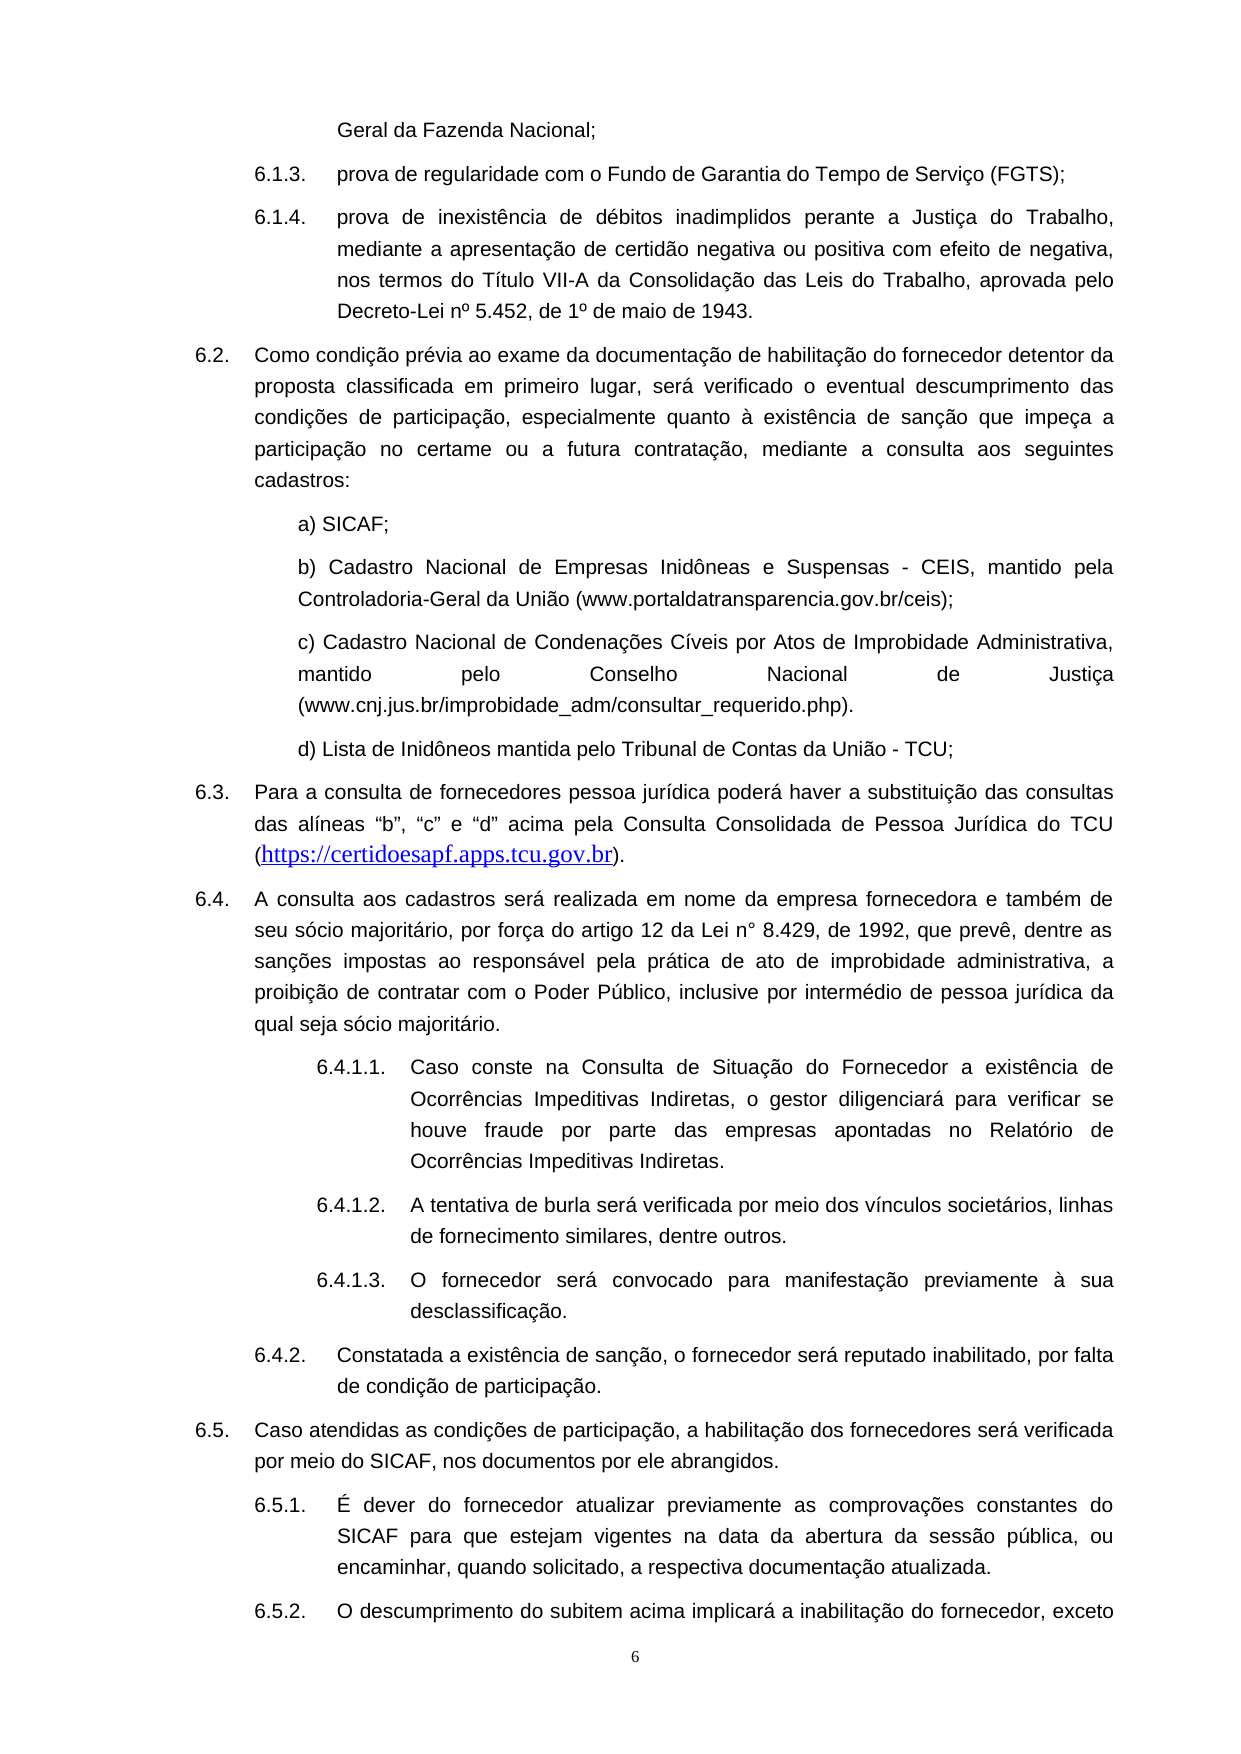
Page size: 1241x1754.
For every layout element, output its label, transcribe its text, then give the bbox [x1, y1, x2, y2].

text c) Cadastro Nacional de Condenações Cíveis por Atos de Improbidade Administrativa, mantido pelo Conselho Nacional de Justiça (www.cnj.jus.br/improbidade_adm/consultar_requerido.php). [298, 625, 1115, 718]
text b) Cadastro Nacional de Empresas Inidôneas e Suspensas - CEIS, mantido pela Controladoria-Geral da União (www.portaldatransparencia.gov.br/ceis); [298, 550, 1115, 612]
list prova de inexistência de débitos inadimplidos perante a Justiça do Trabalho, mediante a apresentação de certidão negativa ou positiva com efeito de negativa, nos termos do Título VII-A da Consolidação das Leis do Trabalho, aprovada pelo Decreto-Lei nº 5.452, de 1º de maio de 1943. [254, 200, 1115, 325]
list Caso atendidas as condições de participação, a habilitação dos fornecedores será verificada por meio do SICAF, nos documentos por ele abrangidos. [195, 1412, 1115, 1475]
list Geral da Fazenda Nacional; [254, 112, 1115, 143]
list É dever do fornecedor atualizar previamente as comprovações constantes do SICAF para que estejam vigentes na data da abertura da sessão pública, ou encaminhar, quando solicitado, a respectiva documentação atualizada. [254, 1487, 1115, 1581]
list A consulta aos cadastros será realizada em nome da empresa fornecedora e também de seu sócio majoritário, por força do artigo 12 da Lei n° 8.429, de 1992, que prevê, dentre as sanções impostas ao responsável pela prática de ato de improbidade administrativa, a proibição de contratar com o Poder Público, inclusive por intermédio de pessoa jurídica da qual seja sócio majoritário. [195, 881, 1115, 1037]
list O fornecedor será convocado para manifestação previamente à sua desclassificação. [316, 1262, 1115, 1325]
list Caso conste na Consulta de Situação do Fornecedor a existência de Ocorrências Impeditivas Indiretas, o gestor diligenciará para verificar se houve fraude por parte das empresas apontadas no Relatório de Ocorrências Impeditivas Indiretas. [316, 1050, 1115, 1175]
text a) SICAF; [236, 506, 1115, 537]
list O descumprimento do subitem acima implicará a inabilitação do fornecedor, exceto [254, 1593, 1115, 1625]
list Constatada a existência de sanção, o fornecedor será reputado inabilitado, por falta de condição de participação. [254, 1337, 1115, 1400]
list prova de regularidade com o Fundo de Garantia do Tempo de Serviço (FGTS); [254, 156, 1115, 187]
list Para a consulta de fornecedores pessoa jurídica poderá haver a substituição das consultas das alíneas “b”, “c” e “d” acima pela Consulta Consolidada de Pessoa Jurídica do TCU (https://certidoesapf.apps.tcu.gov.br). [195, 775, 1115, 868]
text d) Lista de Inidôneos mantida pelo Tribunal de Contas da União - TCU; [298, 731, 1115, 762]
list Como condição prévia ao exame da documentação de habilitação do fornecedor detentor da proposta classificada em primeiro lugar, será verificado o eventual descumprimento das condições de participação, especialmente quanto à existência de sanção que impeça a participação no certame ou a futura contratação, mediante a consulta aos seguintes cadastros: [195, 337, 1115, 493]
list A tentativa de burla será verificada por meio dos vínculos societários, linhas de fornecimento similares, dentre outros. [316, 1187, 1115, 1250]
